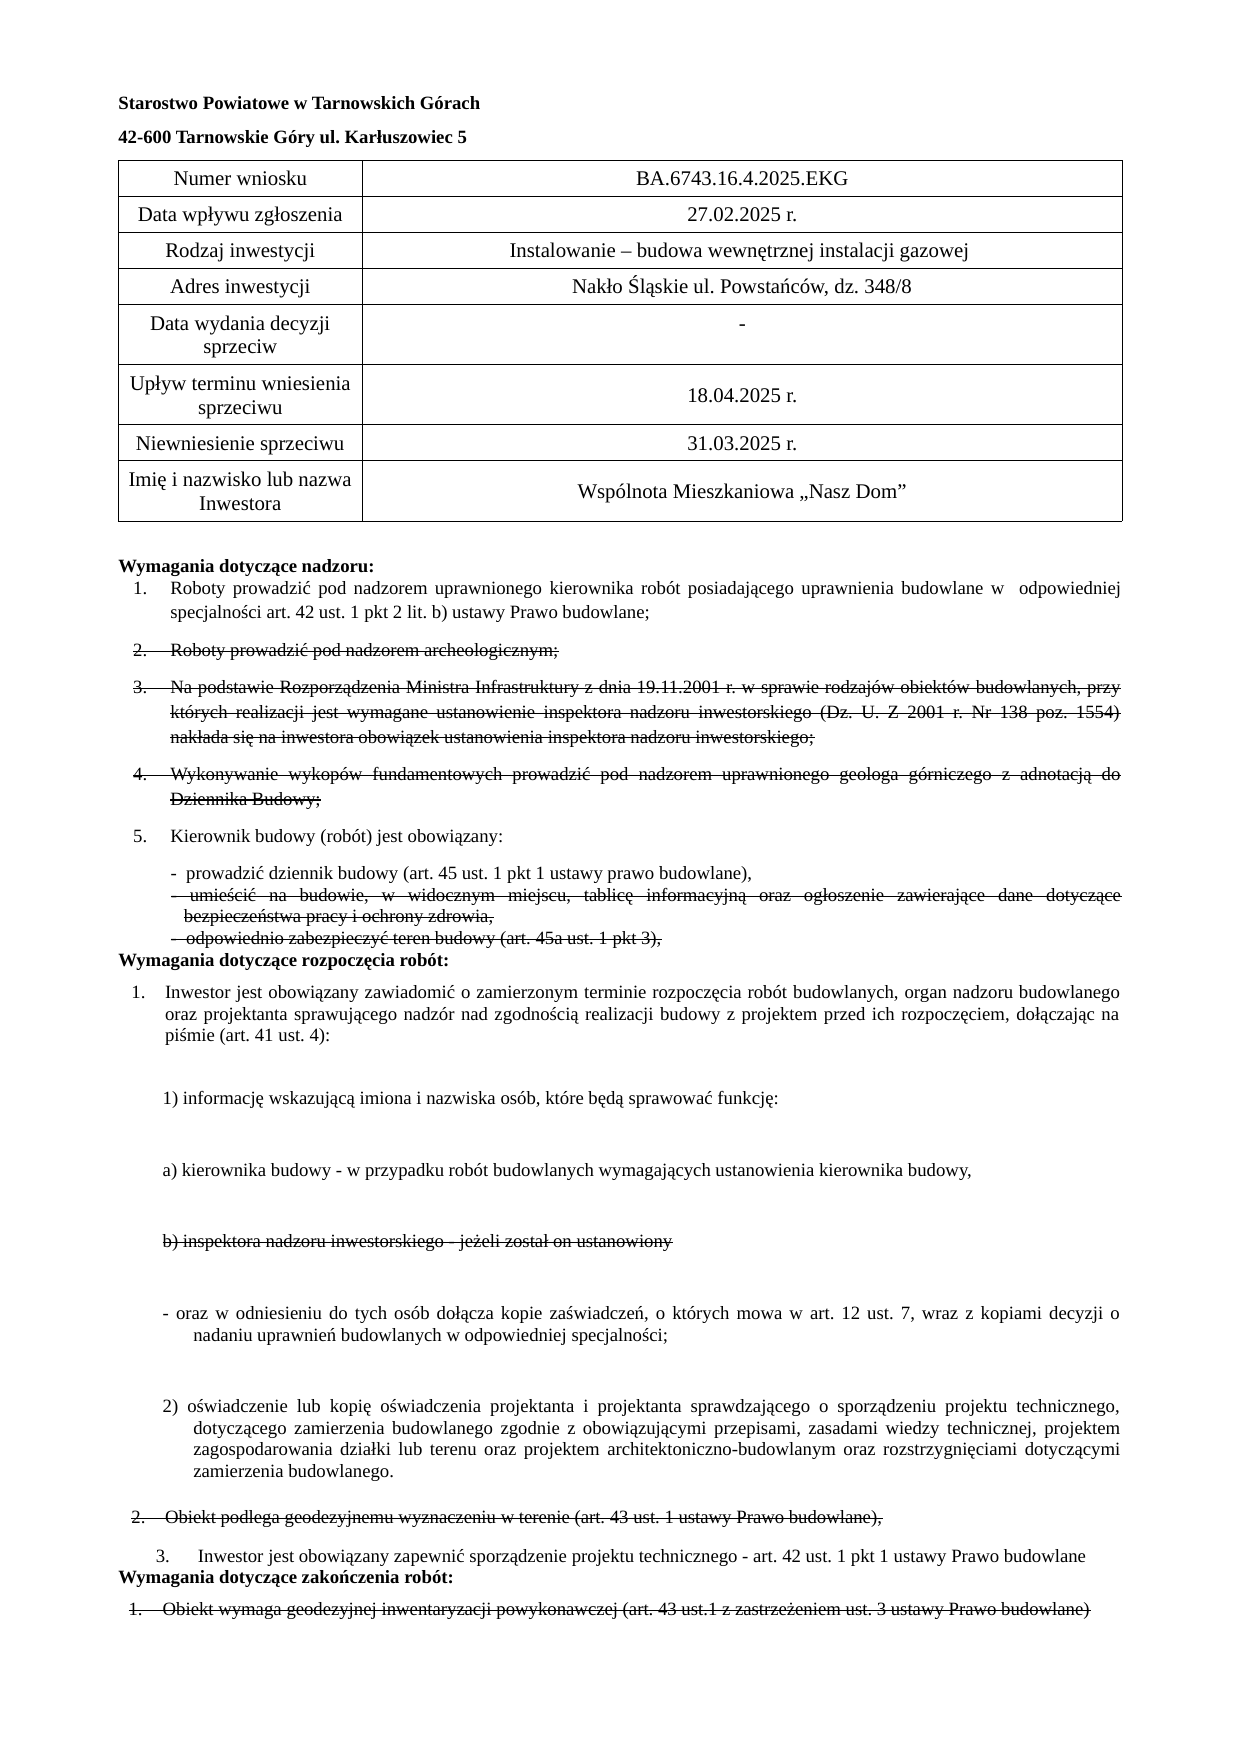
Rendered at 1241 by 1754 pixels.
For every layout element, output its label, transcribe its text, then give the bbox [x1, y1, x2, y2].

text - oraz w odniesieniu do tych osób dołącza kopie zaświadczeń, o których mowa w art. 12 ust. 7, wraz z kopiami decyzji o nadaniu uprawnień budowlanych w odpowiedniej specjalności; [162, 1302, 1122, 1345]
table_cell Nakło Śląskie ul. Powstańców, dz. 348/8 [363, 269, 1122, 304]
list Na podstawie Rozporządzenia Ministra Infrastruktury z dnia 19.11.2001 r. w sprawie rodzajów obiektów budowlanych, przy których realizacji jest wymagane ustanowienie inspektora nadzoru inwestorskiego (Dz. U. Z 2001 r. Nr 138 poz. 1554) nakłada się na inwestora obowiązek ustanowienia inspektora nadzoru inwestorskiego; [133, 676, 1122, 747]
table_cell 27.02.2025 r. [363, 197, 1122, 232]
table_cell Upływ terminu wniesienia sprzeciwu [119, 365, 362, 424]
list Inwestor jest obowiązany zawiadomić o zamierzonym terminie rozpoczęcia robót budowlanych, organ nadzoru budowlanego oraz projektanta sprawującego nadzór nad zgodnością realizacji budowy z projektem przed ich rozpoczęciem, dołączając na piśmie (art. 41 ust. 4): [131, 981, 1122, 1046]
list Inwestor jest obowiązany zapewnić sporządzenie projektu technicznego - art. 42 ust. 1 pkt 1 ustawy Prawo budowlane [156, 1544, 1122, 1566]
table_cell Instalowanie – budowa wewnętrznej instalacji gazowej [363, 233, 1122, 268]
list Obiekt wymaga geodezyjnej inwentaryzacji powykonawczej (art. 43 ust.1 z zastrzeżeniem ust. 3 ustawy Prawo budowlane) [128, 1598, 1122, 1620]
text a) kierownika budowy - w przypadku robót budowlanych wymagających ustanowienia kierownika budowy, [162, 1159, 1122, 1180]
table_cell Data wpływu zgłoszenia [119, 197, 362, 232]
text 1) informację wskazującą imiona i nazwiska osób, które będą sprawować funkcję: [162, 1087, 1122, 1109]
text - umieścić na budowie, w widocznym miejscu, tablicę informacyjną oraz ogłoszenie zawierające dane dotyczące bezpieczeństwa pracy i ochrony zdrowia, [171, 884, 1122, 896]
table_cell Niewniesienie sprzeciwu [119, 425, 362, 460]
text - odpowiednio zabezpieczyć teren budowy (art. 45a ust. 1 pkt 3), [170, 927, 1122, 948]
list Wykonywanie wykopów fundamentowych prowadzić pod nadzorem uprawnionego geologa górniczego z adnotacją do Dziennika Budowy; [133, 763, 1122, 809]
text Wymagania dotyczące rozpoczęcia robót: [118, 948, 1122, 970]
table_cell Rodzaj inwestycji [119, 233, 362, 268]
text Wymagania dotyczące nadzoru: [118, 555, 1122, 577]
table_cell - [363, 305, 1122, 364]
text Wymagania dotyczące zakończenia robót: [118, 1566, 1122, 1588]
list Roboty prowadzić pod nadzorem archeologicznym; [133, 639, 1122, 660]
table_cell Adres inwestycji [119, 269, 362, 304]
table_header BA.6743.16.4.2025.EKG [363, 161, 1122, 196]
text 42-600 Tarnowskie Góry ul. Karłuszowiec 5 [118, 126, 1122, 147]
list Obiekt podlega geodezyjnemu wyznaczeniu w terenie (art. 43 ust. 1 ustawy Prawo budowlane), [131, 1506, 1122, 1528]
list Roboty prowadzić pod nadzorem uprawnionego kierownika robót posiadającego uprawnienia budowlane w odpowiedniej specjalności art. 42 ust. 1 pkt 2 lit. b) ustawy Prawo budowlane; [133, 577, 1122, 623]
table_cell 18.04.2025 r. [363, 365, 1122, 424]
table_header Numer wniosku [119, 161, 362, 196]
text b) inspektora nadzoru inwestorskiego - jeżeli został on ustanowiony [162, 1230, 1122, 1252]
text - umieścić na budowie, w widocznym miejscu, tablicę informacyjną oraz ogłoszenie zawierające dane dotyczące bezpieczeństwa pracy i ochrony zdrowia, [171, 897, 1122, 927]
text - prowadzić dziennik budowy (art. 45 ust. 1 pkt 1 ustawy prawo budowlane), [170, 862, 1122, 884]
table_cell Wspólnota Mieszkaniowa „Nasz Dom” [363, 461, 1122, 521]
table_cell Imię i nazwisko lub nazwa Inwestora [119, 461, 362, 521]
list Kierownik budowy (robót) jest obowiązany: [133, 825, 1122, 847]
text Starostwo Powiatowe w Tarnowskich Górach [118, 92, 1122, 113]
table_cell 31.03.2025 r. [363, 425, 1122, 460]
text 2) oświadczenie lub kopię oświadczenia projektanta i projektanta sprawdzającego o sporządzeniu projektu technicznego, dotyczącego zamierzenia budowlanego zgodnie z obowiązującymi przepisami, zasadami wiedzy technicznej, projektem zagospodarowania działki lub terenu oraz projektem architektoniczno-budowlanym oraz rozstrzygnięciami dotyczącymi zamierzenia budowlanego. [162, 1395, 1122, 1481]
table_cell Data wydania decyzji sprzeciw [119, 305, 362, 364]
